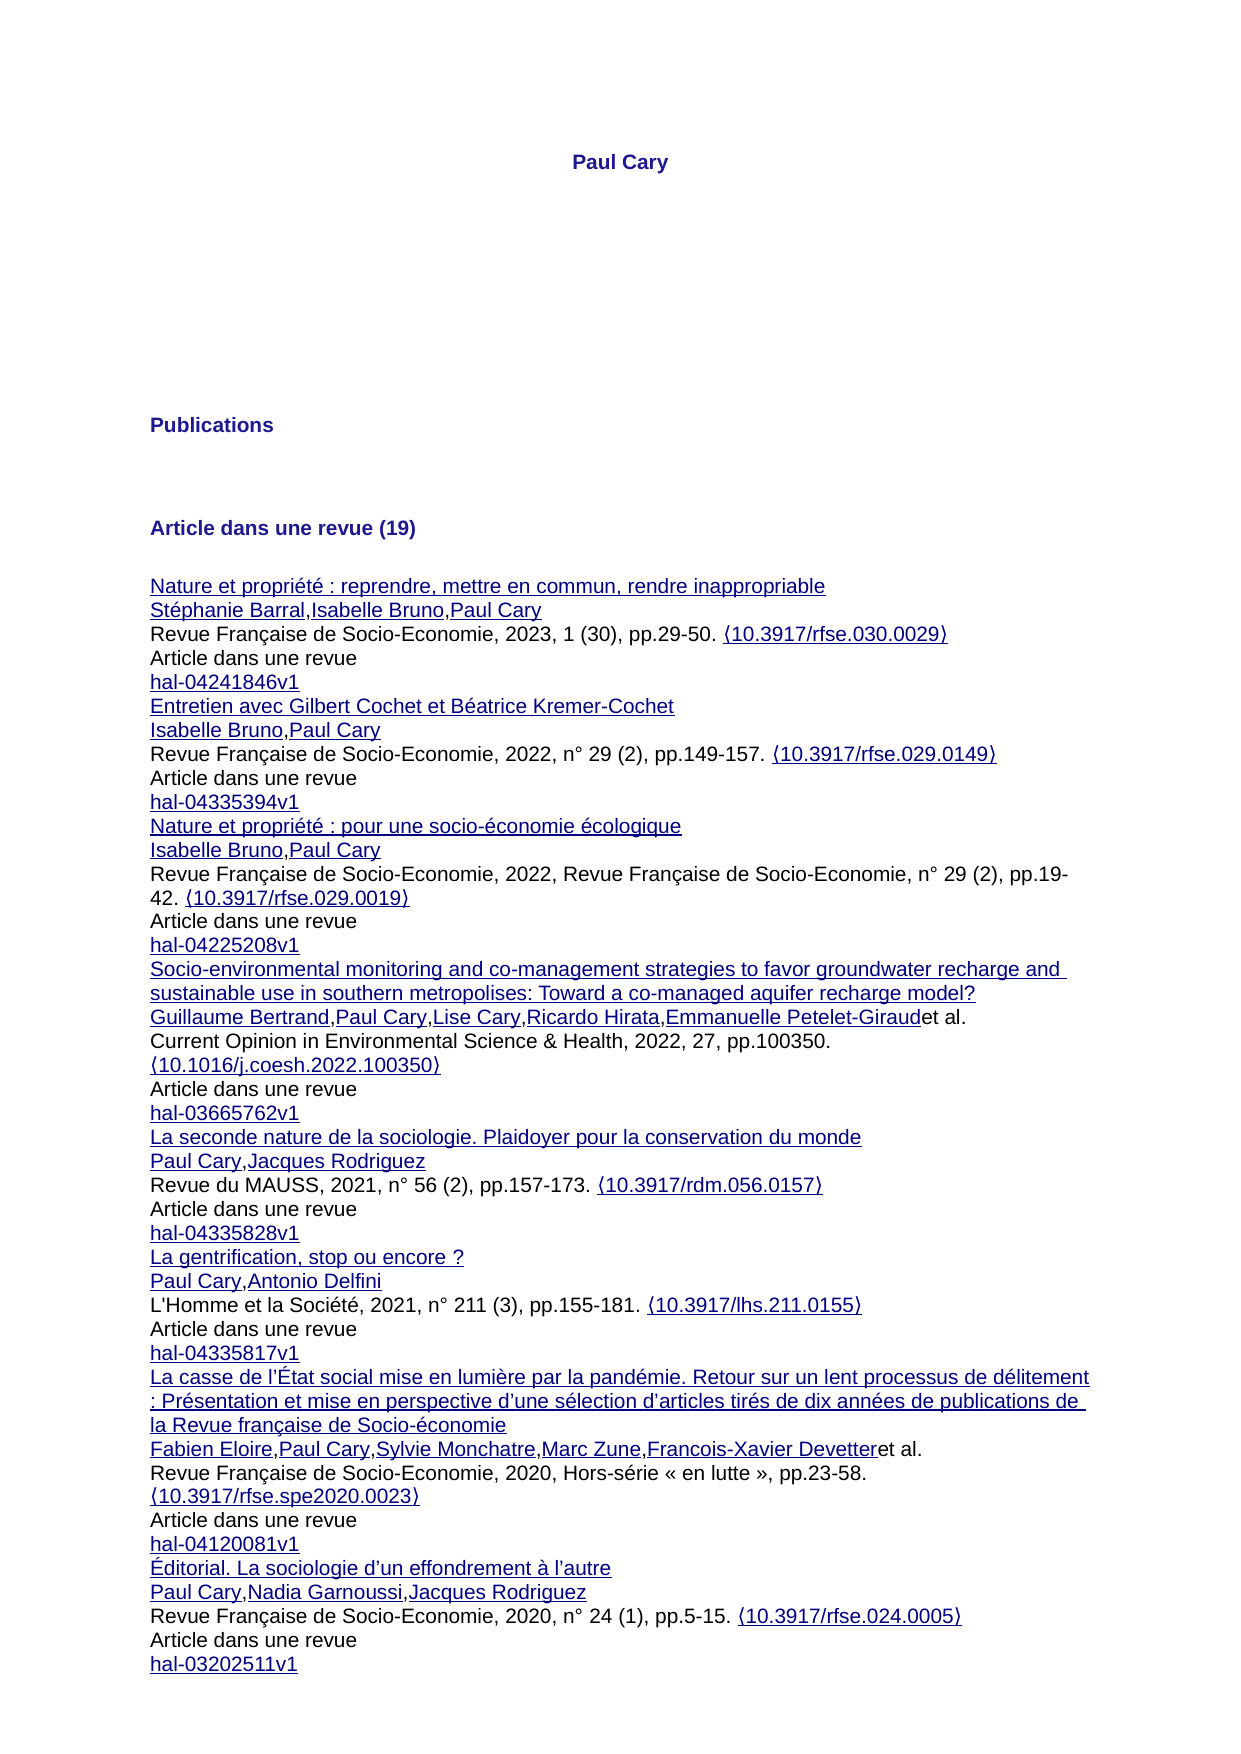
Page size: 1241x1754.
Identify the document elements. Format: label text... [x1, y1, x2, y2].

table_cell La gentrification, stop ou encore ? Paul Cary,Antonio Delfini L'Homme et la Société, 2021, n° 211 (3), pp.155-181. ⟨10.3917/lhs.211.0155⟩ Article dans une revue hal-04335817v1 [150, 1245, 1090, 1364]
table_cell La seconde nature de la sociologie. Plaidoyer pour la conservation du monde Paul Cary,Jacques Rodriguez Revue du MAUSS, 2021, n° 56 (2), pp.157-173. ⟨10.3917/rdm.056.0157⟩ Article dans une revue hal-04335828v1 [150, 1125, 1090, 1245]
table_cell Socio-environmental monitoring and co-management strategies to favor groundwater recharge and sustainable use in southern metropolises: Toward a co-managed aquifer recharge model? Guillaume Bertrand,Paul Cary,Lise Cary,Ricardo Hirata,Emmanuelle Petelet-Giraudet al. Current Opinion in Environmental Science & Health, 2022, 27, pp.100350. ⟨10.1016/j.coesh.2022.100350⟩ Article dans une revue hal-03665762v1 [150, 957, 1090, 1125]
table_cell La casse de l’État social mise en lumière par la pandémie. Retour sur un lent processus de délitement [150, 1365, 1090, 1386]
subtitle Publications [150, 412, 1090, 436]
table_cell Nature et propriété : pour une socio-économie écologique Isabelle Bruno,Paul Cary Revue Française de Socio-Economie, 2022, Revue Française de Socio-Economie, n° 29 (2), pp.19-42. ⟨10.3917/rfse.029.0019⟩ Article dans une revue hal-04225208v1 [150, 814, 1090, 957]
table_cell : Présentation et mise en perspective d’une sélection d’articles tirés de dix années de publications de la Revue française de Socio-économie Fabien Eloire,Paul Cary,Sylvie Monchatre,Marc Zune,Francois-Xavier Devetteret al. Revue Française de Socio-Economie, 2020, Hors-série « en lutte », pp.23-58. ⟨10.3917/rfse.spe2020.0023⟩ Article dans une revue hal-04120081v1 [150, 1387, 1090, 1556]
subtitle Paul Cary [150, 150, 1090, 174]
table_cell Entretien avec Gilbert Cochet et Béatrice Kremer-Cochet Isabelle Bruno,Paul Cary Revue Française de Socio-Economie, 2022, n° 29 (2), pp.149-157. ⟨10.3917/rfse.029.0149⟩ Article dans une revue hal-04335394v1 [150, 694, 1090, 813]
table_cell Éditorial. La sociologie d’un effondrement à l’autre Paul Cary,Nadia Garnoussi,Jacques Rodriguez Revue Française de Socio-Economie, 2020, n° 24 (1), pp.5-15. ⟨10.3917/rfse.024.0005⟩ Article dans une revue hal-03202511v1 [150, 1556, 1090, 1676]
subtitle Article dans une revue (19) [150, 516, 1090, 539]
table_header Nature et propriété : reprendre, mettre en commun, rendre inappropriable Stéphanie Barral,Isabelle Bruno,Paul Cary Revue Française de Socio-Economie, 2023, 1 (30), pp.29-50. ⟨10.3917/rfse.030.0029⟩ Article dans une revue hal-04241846v1 [150, 574, 1090, 694]
